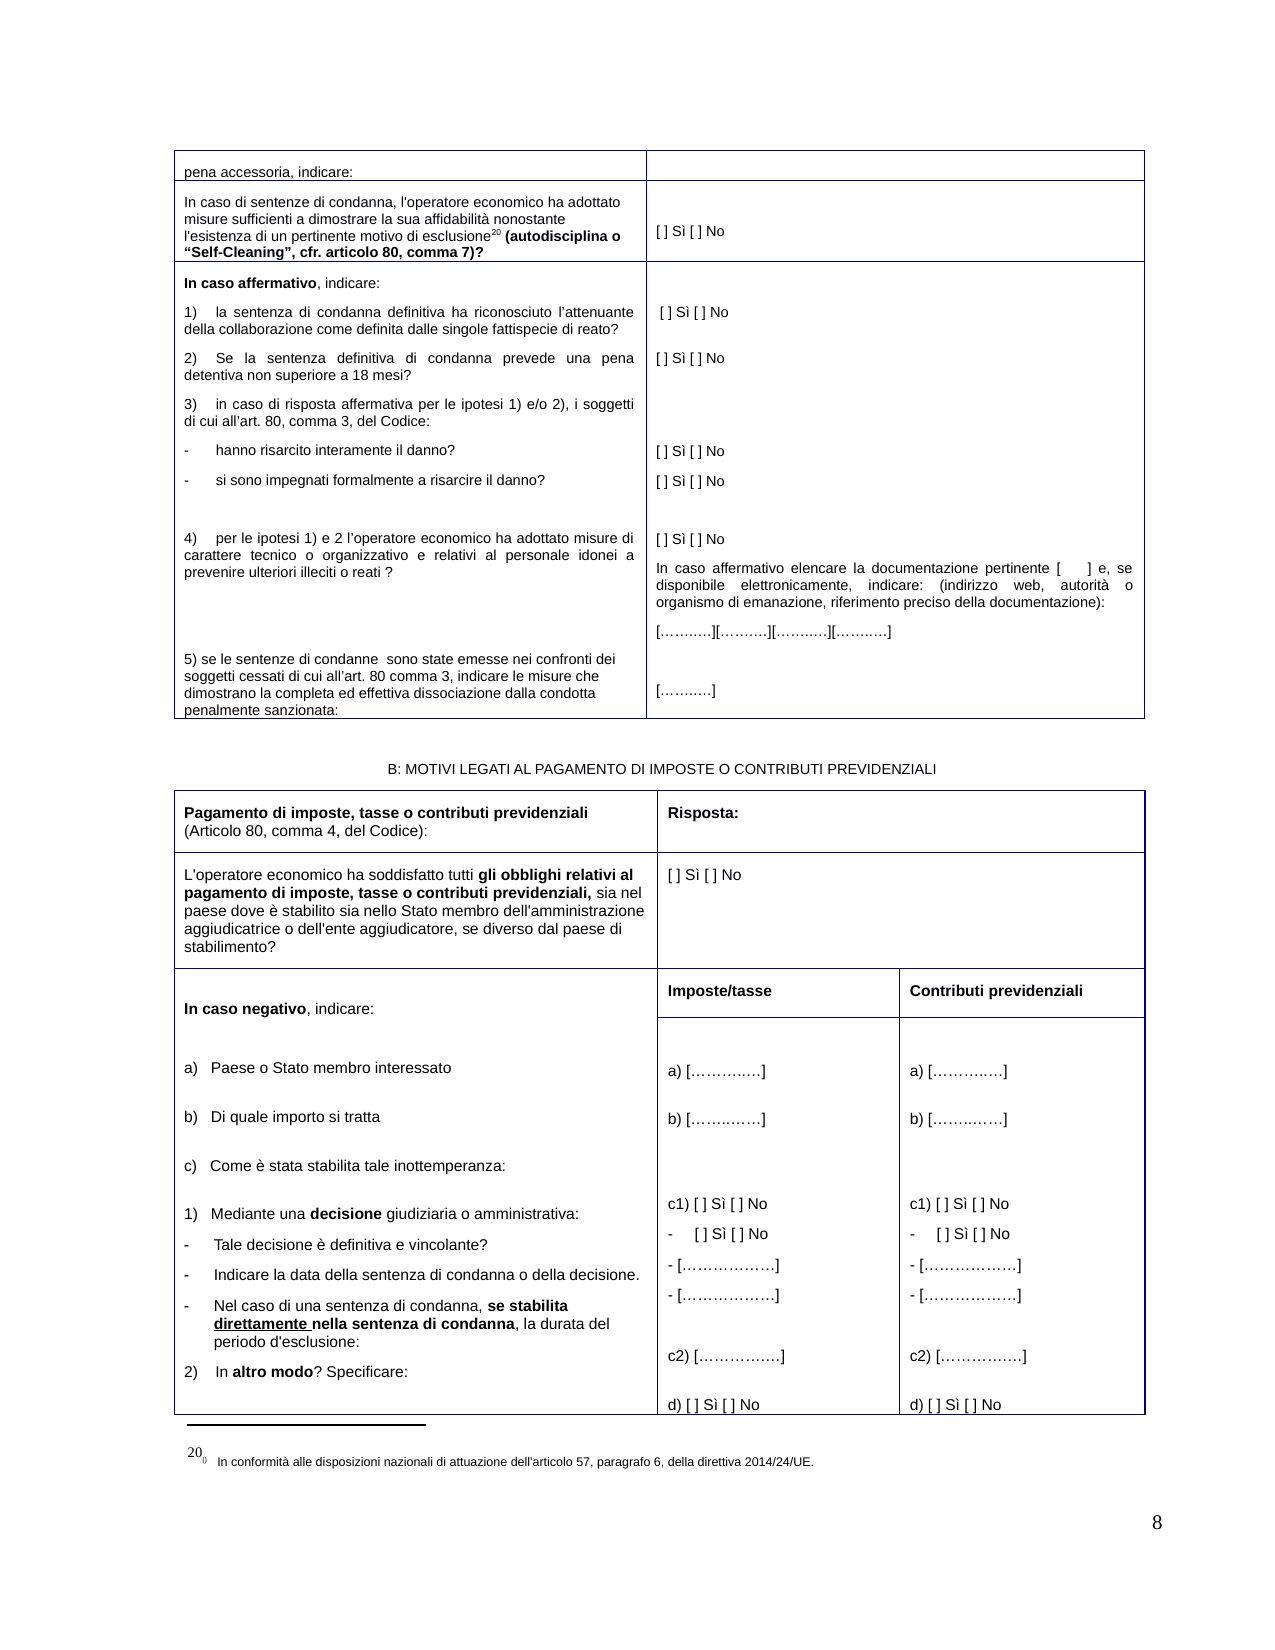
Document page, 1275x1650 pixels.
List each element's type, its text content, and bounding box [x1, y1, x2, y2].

table_cell [ ] Sì [ ] No [ ] Sì [ ] No [ ] Sì [ ] No [ ] Sì [ ] No [ ] Sì [ ] No In caso affermativo elencare la documentazione pertinente [ ] e, se disponibile elettronicamente, indicare: (indirizzo web, autorità o organismo di emanazione, riferimento preciso della documentazione): [……..…][…….…][……..…][……..…] [……..…] [647, 262, 1144, 718]
table_cell Contributi previdenziali [900, 969, 1144, 1017]
table_header Risposta: [658, 791, 1144, 852]
table_cell In caso di sentenze di condanna, l'operatore economico ha adottato misure sufficienti a dimostrare la sua affidabilità nonostante l'esistenza di un pertinente motivo di esclusione (autodisciplina o “Self-Cleaning”, cfr. articolo 80, comma 7)? [175, 181, 646, 261]
table_cell Imposte/tasse [658, 969, 899, 1017]
table_cell [ ] Sì [ ] No [647, 181, 1144, 261]
table_cell L'operatore economico ha soddisfatto tutti gli obblighi relativi al pagamento di imposte, tasse o contributi previdenziali, sia nel paese dove è stabilito sia nello Stato membro dell'amministrazione aggiudicatrice o dell'ente aggiudicatore, se diverso dal paese di stabilimento? [175, 853, 657, 968]
table_cell pena accessoria, indicare: [175, 151, 646, 180]
table_cell In caso negativo, indicare: a) Paese o Stato membro interessato b) Di quale importo si tratta c) Come è stata stabilita tale inottemperanza: 1) Mediante una decisione giudiziaria o amministrativa: Tale decisione è definitiva e vincolante? Indicare la data della sentenza di condanna o della decisione. Nel caso di una sentenza di condanna, se stabilita direttamente nella sentenza di condanna, la durata del periodo d'esclusione: 2) In altro modo? Specificare: [175, 969, 657, 1414]
table_cell a) [………..…] b) [……..……] c1) [ ] Sì [ ] No - [ ] Sì [ ] No - [………………] - [………………] c2) [………….…] d) [ ] Sì [ ] No [658, 1018, 899, 1414]
table_cell a) [………..…] b) [……..……] c1) [ ] Sì [ ] No - [ ] Sì [ ] No - [………………] - [………………] c2) [………….…] d) [ ] Sì [ ] No [900, 1018, 1144, 1414]
table_header Pagamento di imposte, tasse o contributi previdenziali (Articolo 80, comma 4, del Codice): [175, 791, 657, 852]
table_cell [ ] Sì [ ] No [658, 853, 1144, 968]
text B: MOTIVI LEGATI AL PAGAMENTO DI IMPOSTE O CONTRIBUTI PREVIDENZIALI [187, 761, 1137, 778]
table_cell In caso affermativo, indicare: 1) la sentenza di condanna definitiva ha riconosciuto l’attenuante della collaborazione come definita dalle singole fattispecie di reato? 2) Se la sentenza definitiva di condanna prevede una pena detentiva non superiore a 18 mesi? 3) in caso di risposta affermativa per le ipotesi 1) e/o 2), i soggetti di cui all’art. 80, comma 3, del Codice: - hanno risarcito interamente il danno? - si sono impegnati formalmente a risarcire il danno? 4) per le ipotesi 1) e 2 l’operatore economico ha adottato misure di carattere tecnico o organizzativo e relativi al personale idonei a prevenire ulteriori illeciti o reati ? 5) se le sentenze di condanne sono state emesse nei confronti dei soggetti cessati di cui all’art. 80 comma 3, indicare le misure che dimostrano la completa ed effettiva dissociazione dalla condotta penalmente sanzionata: [175, 262, 646, 718]
table_cell [647, 151, 1144, 180]
